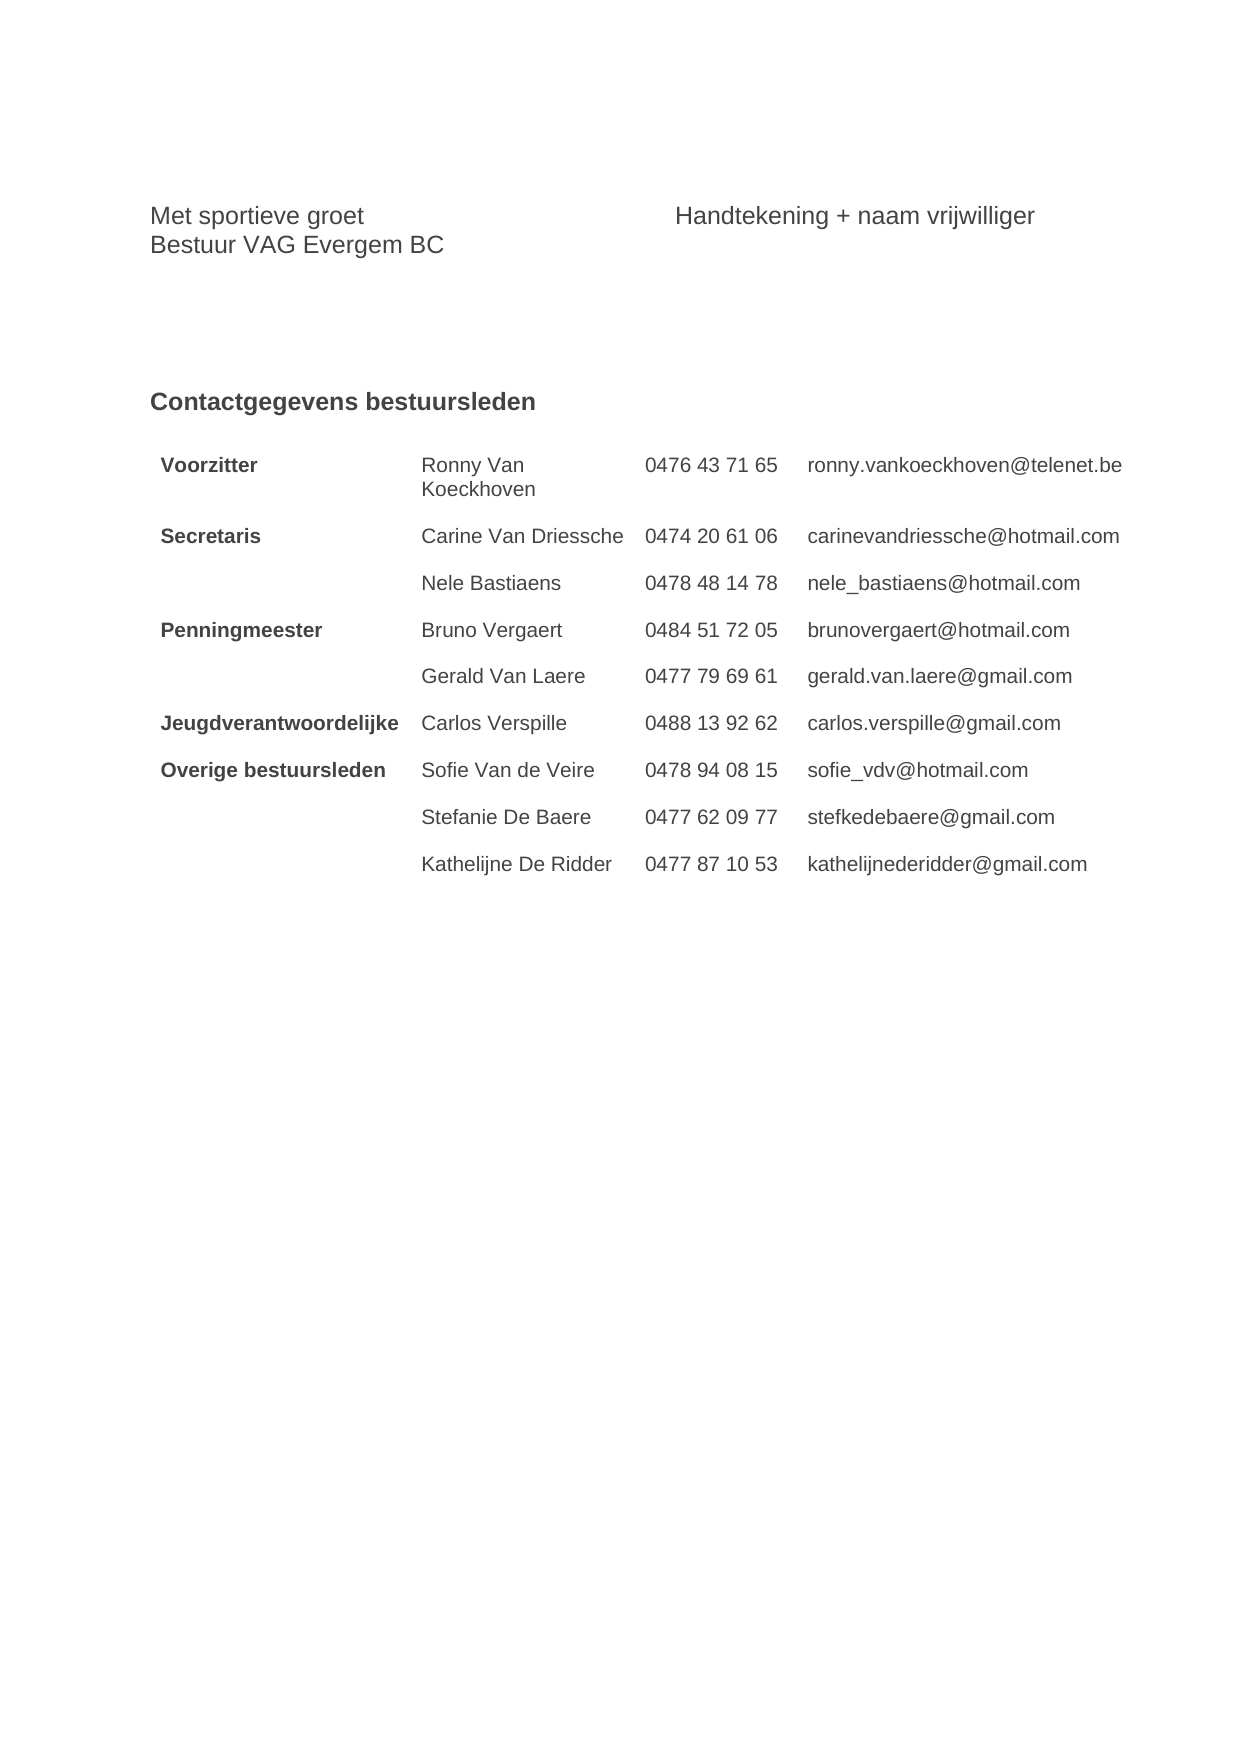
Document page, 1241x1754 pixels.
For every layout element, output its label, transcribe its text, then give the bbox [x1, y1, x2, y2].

table_cell 0477 87 10 53 [635, 841, 796, 886]
table_cell Carine Van Driessche [412, 513, 633, 558]
table_cell 0488 13 92 62 [635, 701, 796, 746]
table_cell [151, 654, 410, 699]
table_cell brunovergaert@hotmail.com [798, 607, 1157, 652]
table_cell 0477 62 09 77 [635, 795, 796, 839]
table_cell [151, 795, 410, 933]
table_cell 0484 51 72 05 [635, 607, 796, 652]
table_cell Gerald Van Laere [412, 654, 633, 699]
text Contactgegevens bestuursleden [150, 387, 1090, 415]
table_cell stefkedebaere@gmail.com [798, 795, 1157, 839]
table_cell gerald.van.laere@gmail.com [798, 654, 1157, 699]
table_cell kathelijnederidder@gmail.com [798, 841, 1157, 886]
table_cell [151, 560, 410, 605]
table_cell 0474 20 61 06 [635, 513, 796, 558]
table_header 0476 43 71 65 [635, 443, 796, 511]
table_cell Stefanie De Baere [412, 795, 633, 839]
table_cell [412, 888, 633, 933]
table_cell Sofie Van de Veire [412, 748, 633, 792]
table_cell carinevandriessche@hotmail.com [798, 513, 1157, 558]
table_cell 0478 94 08 15 [635, 748, 796, 792]
table_cell Bruno Vergaert [412, 607, 633, 652]
table_header Voorzitter [151, 443, 410, 511]
table_cell Carlos Verspille [412, 701, 633, 746]
table_cell [798, 888, 1157, 933]
table_cell [635, 888, 796, 933]
table_cell Penningmeester [151, 607, 410, 652]
table_cell 0478 48 14 78 [635, 560, 796, 605]
table_cell carlos.verspille@gmail.com [798, 701, 1157, 746]
table_cell Secretaris [151, 513, 410, 558]
table_header ronny.vankoeckhoven@telenet.be [798, 443, 1157, 511]
table_cell Overige bestuursleden [151, 748, 410, 792]
table_header Ronny Van Koeckhoven [412, 443, 633, 511]
text Met sportieve groet Handtekening + naam vrijwilliger Bestuur VAG Evergem BC [150, 201, 1090, 259]
table_cell Kathelijne De Ridder [412, 841, 633, 886]
table_cell nele_bastiaens@hotmail.com [798, 560, 1157, 605]
table_cell 0477 79 69 61 [635, 654, 796, 699]
table_cell sofie_vdv@hotmail.com [798, 748, 1157, 792]
table_cell Jeugdverantwoordelijke [151, 701, 410, 746]
table_cell Nele Bastiaens [412, 560, 633, 605]
